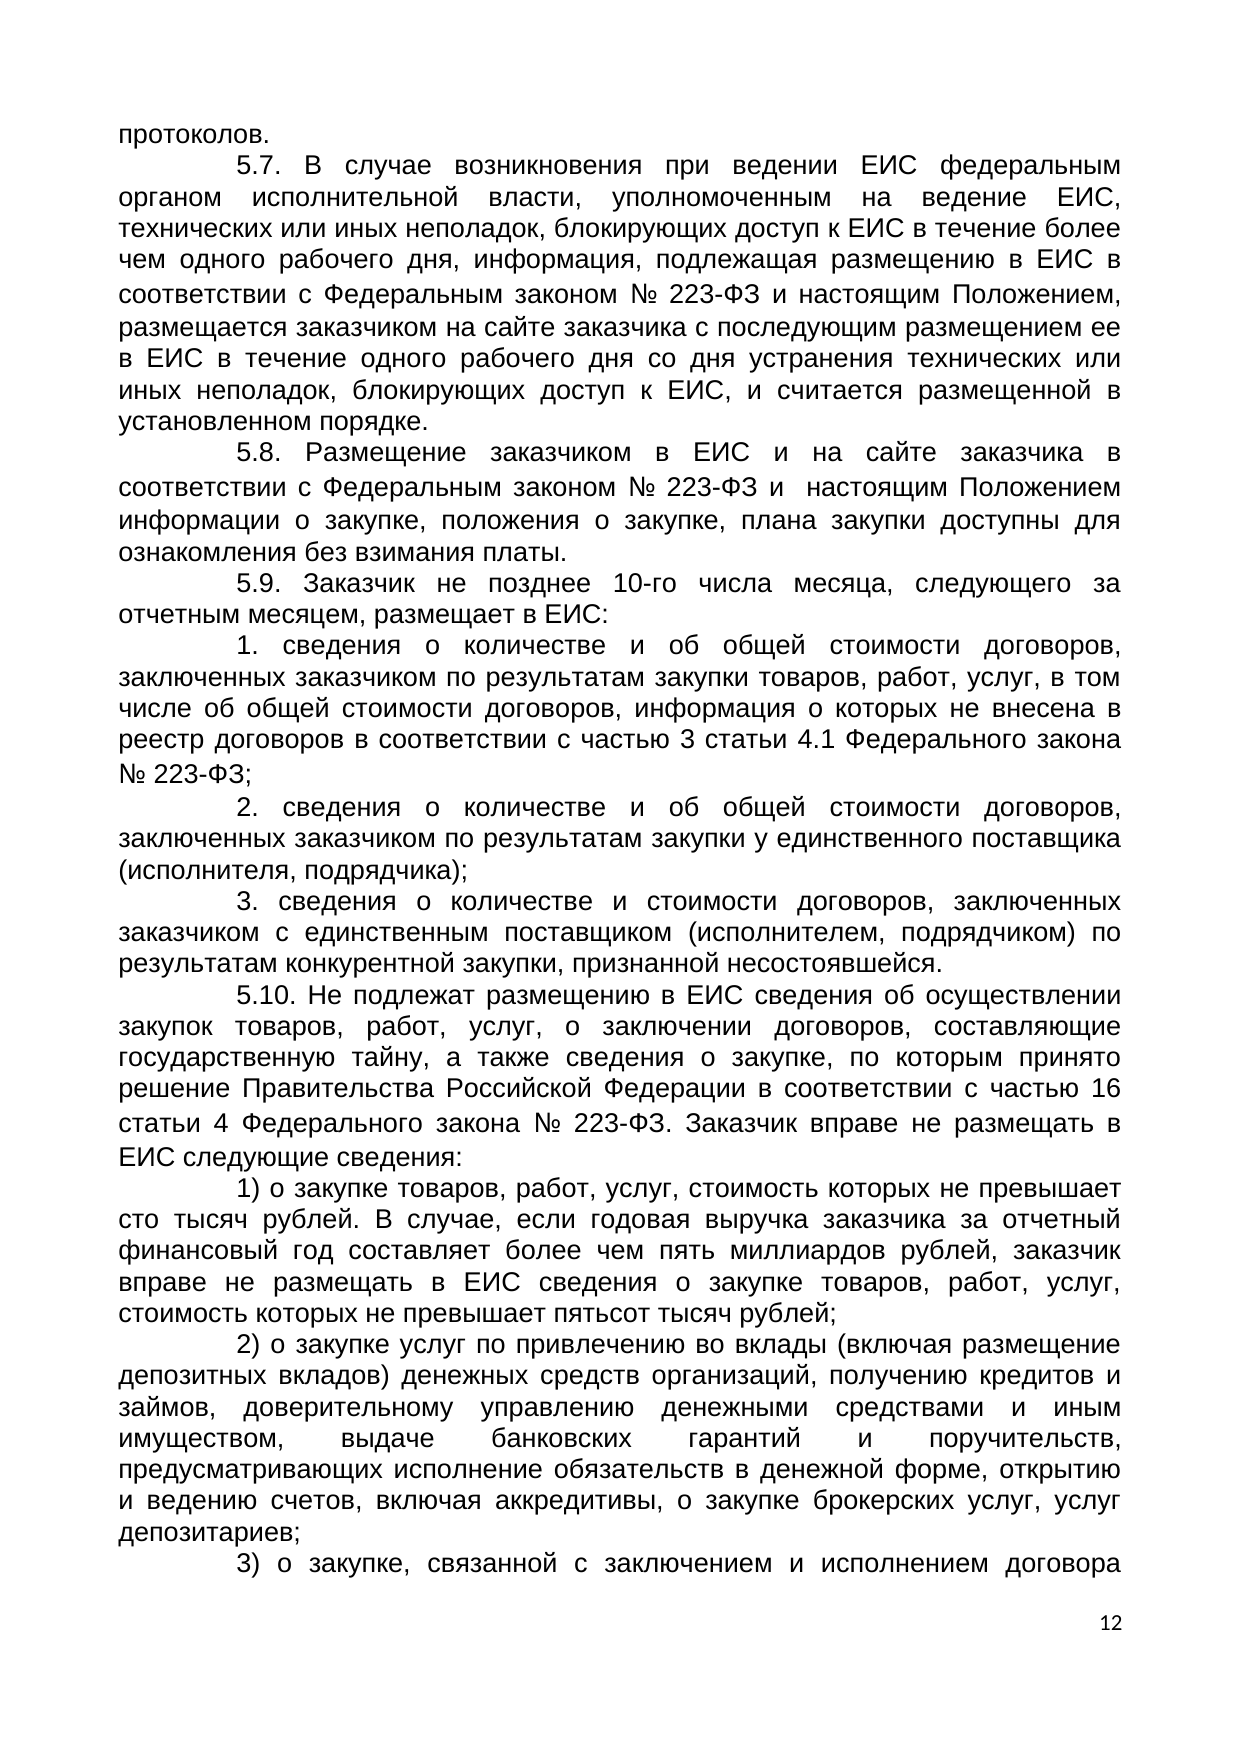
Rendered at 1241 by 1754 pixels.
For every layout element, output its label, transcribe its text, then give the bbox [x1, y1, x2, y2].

text 2) о закупке услуг по привлечению во вклады (включая размещение депозитных вкладов) денежных средств организаций, получению кредитов и займов, доверительному управлению денежными средствами и иным имуществом, выдаче банковских гарантий и поручительств, предусматривающих исполнение обязательств в денежной форме, открытию и ведению счетов, включая аккредитивы, о закупке брокерских услуг, услуг депозитариев; [118, 1328, 1122, 1547]
text 3. сведения о количестве и стоимости договоров, заключенных заказчиком с единственным поставщиком (исполнителем, подрядчиком) по результатам конкурентной закупки, признанной несостоявшейся. [118, 885, 1122, 979]
text 5.7. В случае возникновения при ведении ЕИС федеральным органом исполнительной власти, уполномоченным на ведение ЕИС, технических или иных неполадок, блокирующих доступ к ЕИС в течение более чем одного рабочего дня, информация, подлежащая размещению в ЕИС в соответствии с Федеральным законом № 223-ФЗ и настоящим Положением, размещается заказчиком на сайте заказчика с последующим размещением ее в ЕИС в течение одного рабочего дня со дня устранения технических или иных неполадок, блокирующих доступ к ЕИС, и считается размещенной в установленном порядке. [118, 149, 1122, 436]
text 3) о закупке, связанной с заключением и исполнением договора [118, 1547, 1122, 1578]
text 5.8. Размещение заказчиком в ЕИС и на сайте заказчика в соответствии с Федеральным законом № 223-ФЗ и настоящим Положением информации о закупке, положения о закупке, плана закупки доступны для ознакомления без взимания платы. [118, 436, 1122, 567]
text протоколов. [118, 118, 1122, 149]
text 2. сведения о количестве и об общей стоимости договоров, заключенных заказчиком по результатам закупки у единственного поставщика (исполнителя, подрядчика); [118, 791, 1122, 885]
text 5.9. Заказчик не позднее 10-го числа месяца, следующего за отчетным месяцем, размещает в ЕИС: [118, 567, 1122, 629]
text 1) о закупке товаров, работ, услуг, стоимость которых не превышает сто тысяч рублей. В случае, если годовая выручка заказчика за отчетный финансовый год составляет более чем пять миллиардов рублей, заказчик вправе не размещать в ЕИС сведения о закупке товаров, работ, услуг, стоимость которых не превышает пятьсот тысяч рублей; [118, 1172, 1122, 1328]
text 1. сведения о количестве и об общей стоимости договоров, заключенных заказчиком по результатам закупки товаров, работ, услуг, в том числе об общей стоимости договоров, информация о которых не внесена в реестр договоров в соответствии с частью 3 статьи 4.1 Федерального закона № 223-ФЗ; [118, 629, 1122, 791]
text 5.10. Не подлежат размещению в ЕИС сведения об осуществлении закупок товаров, работ, услуг, о заключении договоров, составляющие государственную тайну, а также сведения о закупке, по которым принято решение Правительства Российской Федерации в соответствии с частью 16 статьи 4 Федерального закона № 223-ФЗ. Заказчик вправе не размещать в ЕИС следующие сведения: [118, 979, 1122, 1172]
